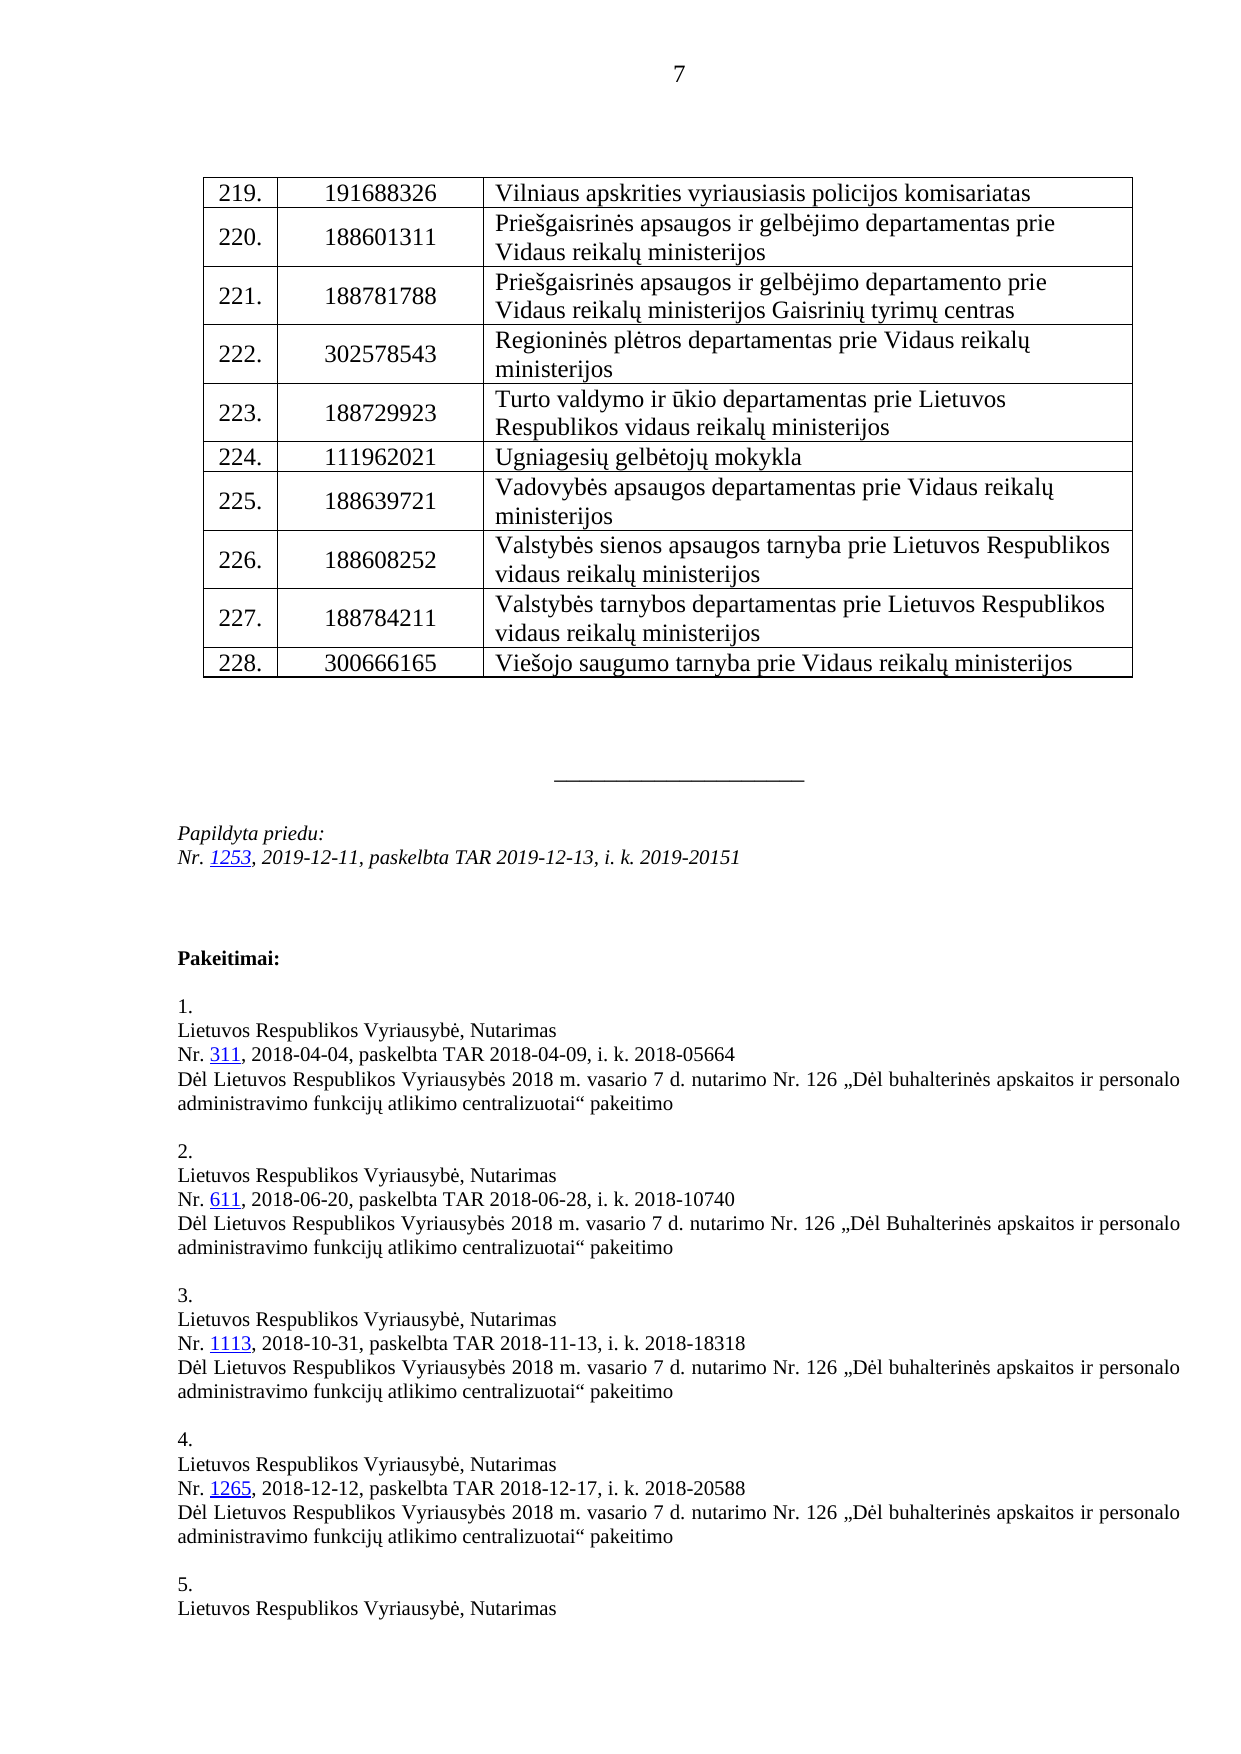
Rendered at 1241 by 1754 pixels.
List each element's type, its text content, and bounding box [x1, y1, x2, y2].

text 2. [177, 1139, 1181, 1163]
text Lietuvos Respublikos Vyriausybė, Nutarimas [177, 1307, 1181, 1331]
table_cell 300666165 [278, 648, 483, 676]
text 4. [177, 1427, 1181, 1451]
text Dėl Lietuvos Respublikos Vyriausybės 2018 m. vasario 7 d. nutarimo Nr. 126 „Dėl Buhalterinės apskaitos ir personalo administravimo funkcijų atlikimo centralizuotai“ pakeitimo [177, 1211, 1181, 1259]
table_cell Priešgaisrinės apsaugos ir gelbėjimo departamentas prie Vidaus reikalų ministerijos [484, 208, 1132, 266]
table_cell 227. [204, 589, 277, 647]
table_cell 111962021 [278, 442, 483, 471]
text Nr. 1253, 2019-12-11, paskelbta TAR 2019-12-13, i. k. 2019-20151 [177, 845, 1181, 869]
table_cell 302578543 [278, 325, 483, 383]
text –––––––––––––––––––– [177, 764, 1181, 792]
table_cell 191688326 [278, 178, 483, 207]
table_cell 188781788 [278, 267, 483, 324]
text Dėl Lietuvos Respublikos Vyriausybės 2018 m. vasario 7 d. nutarimo Nr. 126 „Dėl buhalterinės apskaitos ir personalo administravimo funkcijų atlikimo centralizuotai“ pakeitimo [177, 1355, 1181, 1403]
table_cell Turto valdymo ir ūkio departamentas prie Lietuvos Respublikos vidaus reikalų ministerijos [484, 384, 1132, 441]
table_cell Vadovybės apsaugos departamentas prie Vidaus reikalų ministerijos [484, 472, 1132, 529]
text Lietuvos Respublikos Vyriausybė, Nutarimas [177, 1596, 1181, 1620]
table_cell 188601311 [278, 208, 483, 266]
table_cell 224. [204, 442, 277, 471]
text Nr. 1113, 2018-10-31, paskelbta TAR 2018-11-13, i. k. 2018-18318 [177, 1331, 1181, 1355]
table_cell Viešojo saugumo tarnyba prie Vidaus reikalų ministerijos [484, 648, 1132, 676]
table_cell 226. [204, 531, 277, 588]
table_cell 221. [204, 267, 277, 324]
text Dėl Lietuvos Respublikos Vyriausybės 2018 m. vasario 7 d. nutarimo Nr. 126 „Dėl buhalterinės apskaitos ir personalo administravimo funkcijų atlikimo centralizuotai“ pakeitimo [177, 1066, 1181, 1114]
table_cell 219. [204, 178, 277, 207]
table_cell Priešgaisrinės apsaugos ir gelbėjimo departamento prie Vidaus reikalų ministerijos Gaisrinių tyrimų centras [484, 267, 1132, 324]
table_cell 228. [204, 648, 277, 676]
table_cell 220. [204, 208, 277, 266]
text Nr. 311, 2018-04-04, paskelbta TAR 2018-04-09, i. k. 2018-05664 [177, 1042, 1181, 1066]
table_cell 188784211 [278, 589, 483, 647]
table_cell 222. [204, 325, 277, 383]
table_cell Valstybės tarnybos departamentas prie Lietuvos Respublikos vidaus reikalų ministerijos [484, 589, 1132, 647]
text Dėl Lietuvos Respublikos Vyriausybės 2018 m. vasario 7 d. nutarimo Nr. 126 „Dėl buhalterinės apskaitos ir personalo administravimo funkcijų atlikimo centralizuotai“ pakeitimo [177, 1499, 1181, 1548]
text Papildyta priedu: [177, 821, 1181, 845]
text 5. [177, 1572, 1181, 1596]
text Nr. 611, 2018-06-20, paskelbta TAR 2018-06-28, i. k. 2018-10740 [177, 1187, 1181, 1211]
table_cell 188608252 [278, 531, 483, 588]
text Lietuvos Respublikos Vyriausybė, Nutarimas [177, 1018, 1181, 1042]
table_cell 225. [204, 472, 277, 529]
text Nr. 1265, 2018-12-12, paskelbta TAR 2018-12-17, i. k. 2018-20588 [177, 1476, 1181, 1499]
table_cell 188639721 [278, 472, 483, 529]
table_cell Ugniagesių gelbėtojų mokykla [484, 442, 1132, 471]
table_cell Regioninės plėtros departamentas prie Vidaus reikalų ministerijos [484, 325, 1132, 383]
table_cell Valstybės sienos apsaugos tarnyba prie Lietuvos Respublikos vidaus reikalų ministerijos [484, 531, 1132, 588]
text Lietuvos Respublikos Vyriausybė, Nutarimas [177, 1163, 1181, 1187]
text Lietuvos Respublikos Vyriausybė, Nutarimas [177, 1451, 1181, 1476]
text 1. [177, 994, 1181, 1018]
table_cell 223. [204, 384, 277, 441]
text Pakeitimai: [177, 946, 1181, 970]
table_cell 188729923 [278, 384, 483, 441]
text 3. [177, 1283, 1181, 1307]
table_cell Vilniaus apskrities vyriausiasis policijos komisariatas [484, 178, 1132, 207]
